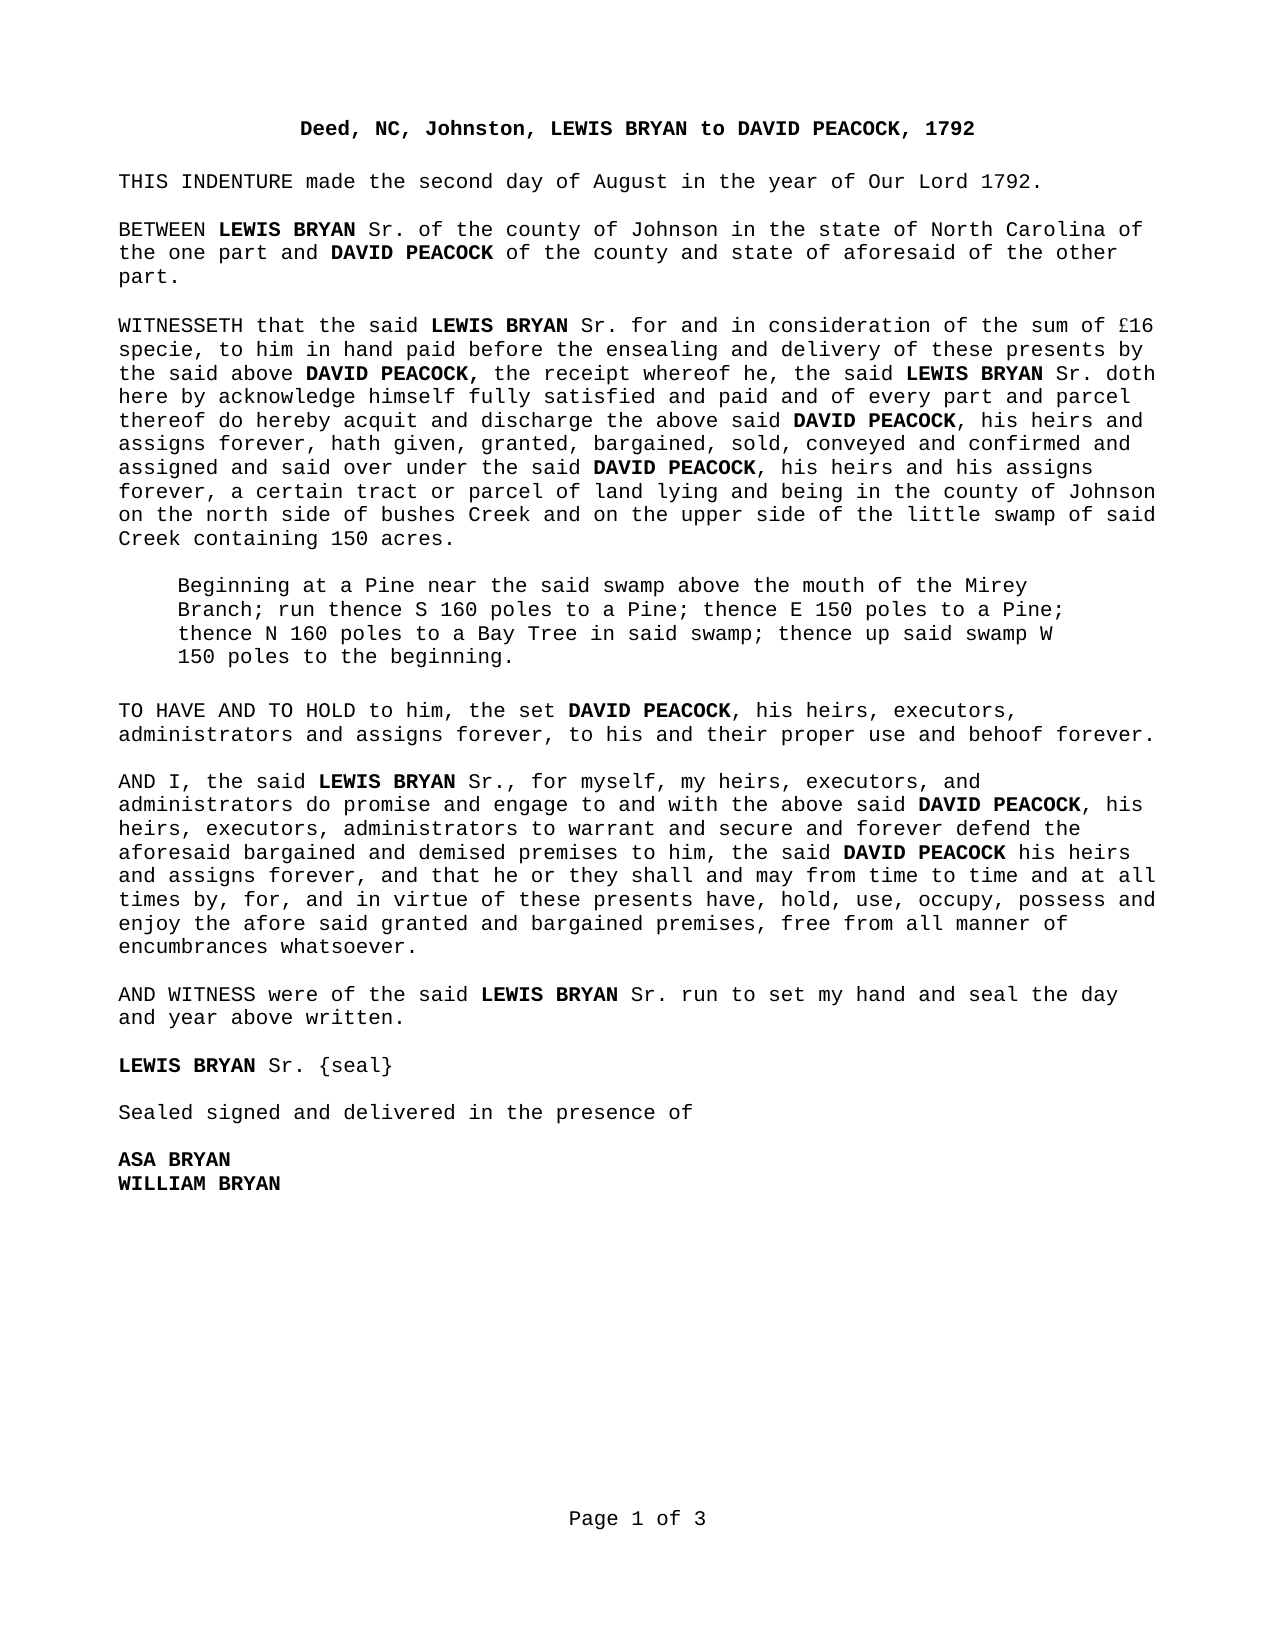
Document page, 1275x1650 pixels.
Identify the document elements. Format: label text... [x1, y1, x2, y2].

text WITNESSETH that the said LEWIS BRYAN Sr. for and in consideration of the sum of £16 specie, to him in hand paid before the ensealing and delivery of these presents by the said above DAVID PEACOCK, the receipt whereof he, the said LEWIS BRYAN Sr. doth here by acknowledge himself fully satisfied and paid and of every part and parcel thereof do hereby acquit and discharge the above said DAVID PEACOCK, his heirs and assigns forever, hath given, granted, bargained, sold, conveyed and confirmed and assigned and said over under the said DAVID PEACOCK, his heirs and his assigns forever, a certain tract or parcel of land lying and being in the county of Johnson on the north side of bushes Creek and on the upper side of the little swamp of said Creek containing 150 acres. [118, 313, 1157, 552]
text ASA BRYAN [118, 1149, 1157, 1173]
text WILLIAM BRYAN [118, 1173, 1157, 1196]
text AND WITNESS were of the said LEWIS BRYAN Sr. run to set my hand and seal the day and year above written. [118, 984, 1157, 1031]
text TO HAVE AND TO HOLD to him, the set DAVID PEACOCK, his heirs, executors, administrators and assigns forever, to his and their proper use and behoof forever. [118, 700, 1157, 747]
text BETWEEN LEWIS BRYAN Sr. of the county of Johnson in the state of North Carolina of the one part and DAVID PEACOCK of the county and state of aforesaid of the other part. [118, 218, 1157, 289]
text Beginning at a Pine near the said swamp above the mouth of the Mirey Branch; run thence S 160 poles to a Pine; thence E 150 poles to a Pine; thence N 160 poles to a Bay Tree in said swamp; thence up said swamp W 150 poles to the beginning. [177, 575, 1098, 670]
text LEWIS BRYAN Sr. {seal} [118, 1054, 1157, 1078]
text Sealed signed and delivered in the presence of [118, 1102, 1157, 1126]
text AND I, the said LEWIS BRYAN Sr., for myself, my heirs, executors, and administrators do promise and engage to and with the above said DAVID PEACOCK, his heirs, executors, administrators to warrant and secure and forever defend the aforesaid bargained and demised premises to him, the said DAVID PEACOCK his heirs and assigns forever, and that he or they shall and may from time to time and at all times by, for, and in virtue of these presents have, hold, use, occupy, possess and enjoy the afore said granted and bargained premises, free from all manner of encumbrances whatsoever. [118, 771, 1157, 960]
text THIS INDENTURE made the second day of August in the year of Our Lord 1792. [118, 171, 1157, 195]
